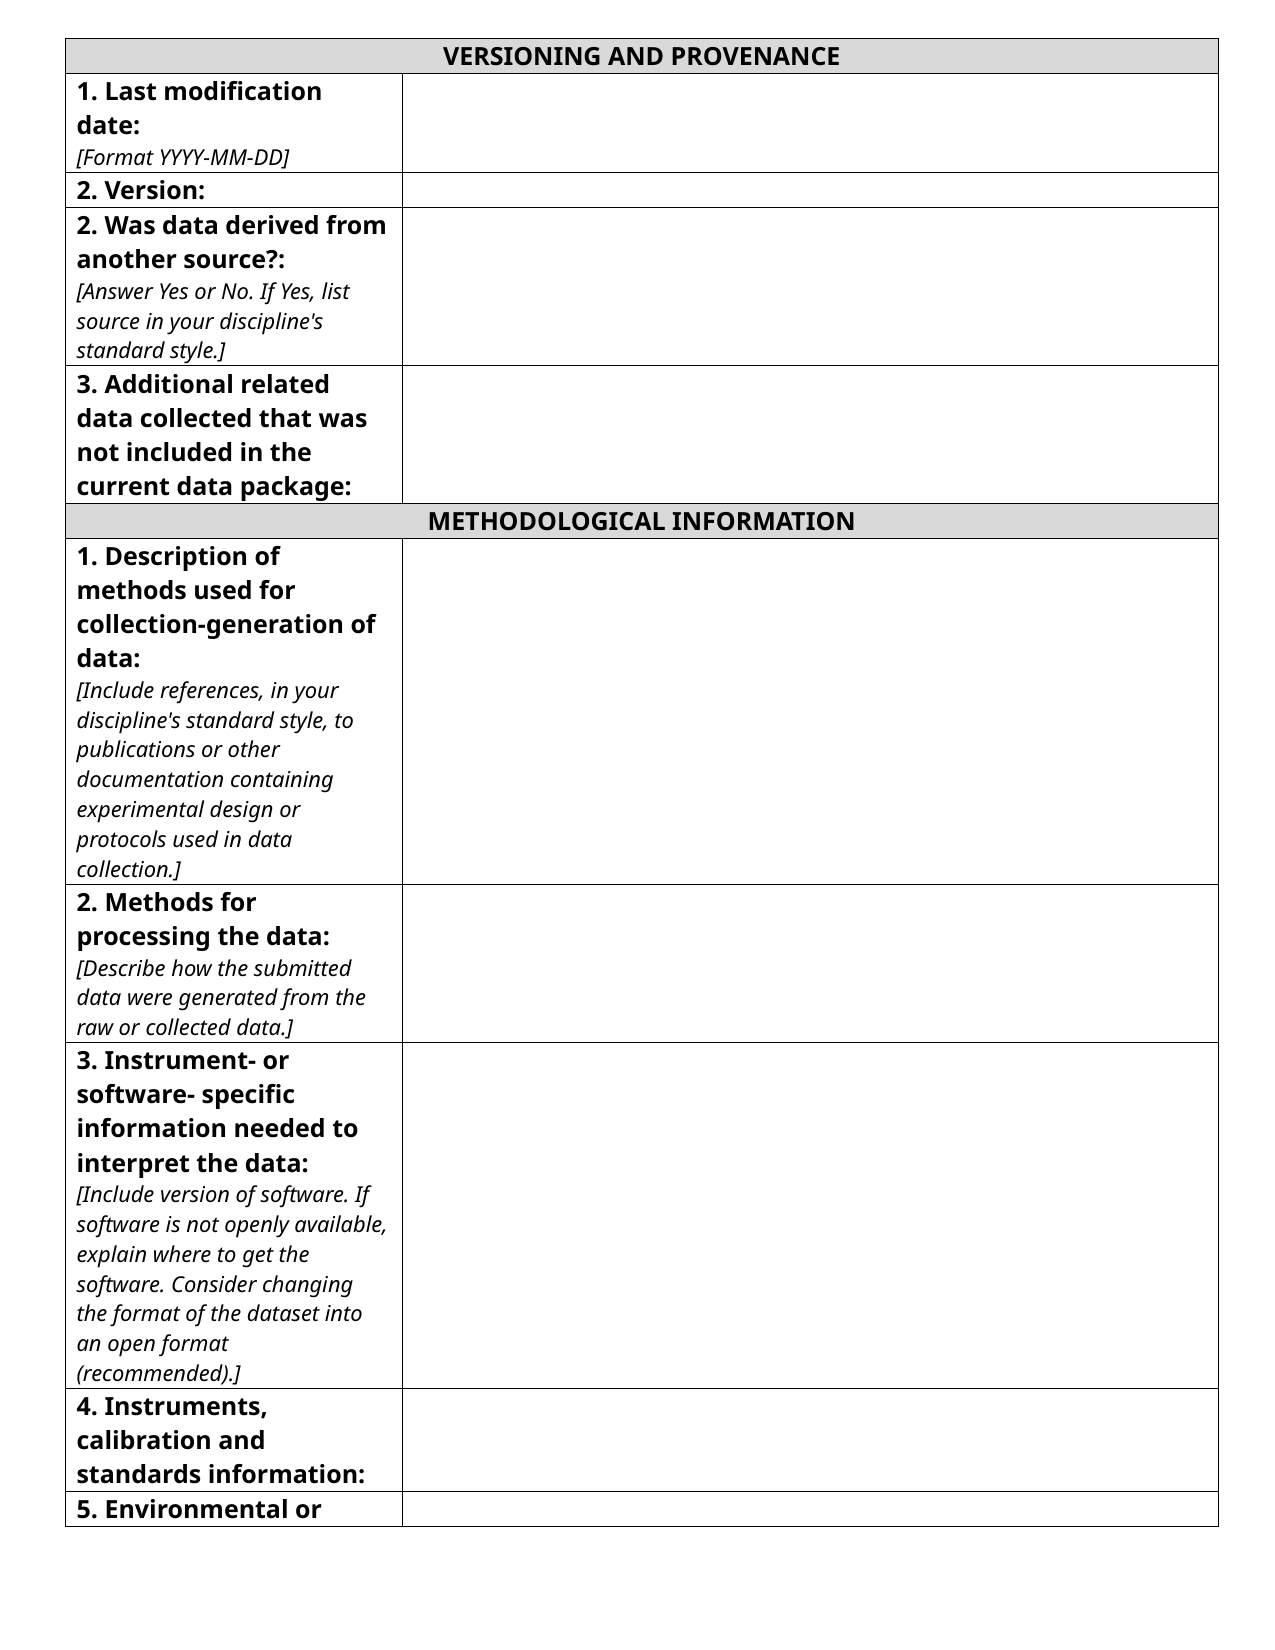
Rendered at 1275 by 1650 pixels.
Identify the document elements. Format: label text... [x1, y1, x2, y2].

table_cell [403, 1043, 1218, 1388]
table_cell VERSIONING AND PROVENANCE [66, 39, 1218, 73]
table_cell 3. Additional related data collected that was not included in the current data package: [66, 366, 402, 502]
table_cell 1. Description of methods used for collection-generation of data: [Include references, in your discipline's standard style, to publications or other documentation containing experimental design or protocols used in data collection.] [66, 539, 402, 883]
table_cell 3. Instrument- or software- specific information needed to interpret the data: [Include version of software. If software is not openly available, explain where to get the software. Consider changing the format of the dataset into an open format (recommended).] [66, 1043, 402, 1388]
table_cell [403, 208, 1218, 365]
table_cell [403, 1389, 1218, 1491]
table_cell METHODOLOGICAL INFORMATION [66, 504, 1218, 538]
table_cell [403, 1492, 1218, 1526]
table_cell 2. Methods for processing the data: [Describe how the submitted data were generated from the raw or collected data.] [66, 885, 402, 1042]
table_cell [403, 539, 1218, 883]
table_cell 2. Version: [66, 173, 402, 207]
table_cell [403, 173, 1218, 207]
table_cell [403, 885, 1218, 1042]
table_cell [403, 74, 1218, 172]
table_cell [403, 366, 1218, 502]
table_cell 5. Environmental or [66, 1492, 402, 1526]
table_cell 2. Was data derived from another source?: [Answer Yes or No. If Yes, list source in your discipline's standard style.] [66, 208, 402, 365]
table_cell 1. Last modification date: [Format YYYY-MM-DD] [66, 74, 402, 172]
table_cell 4. Instruments, calibration and standards information: [66, 1389, 402, 1491]
